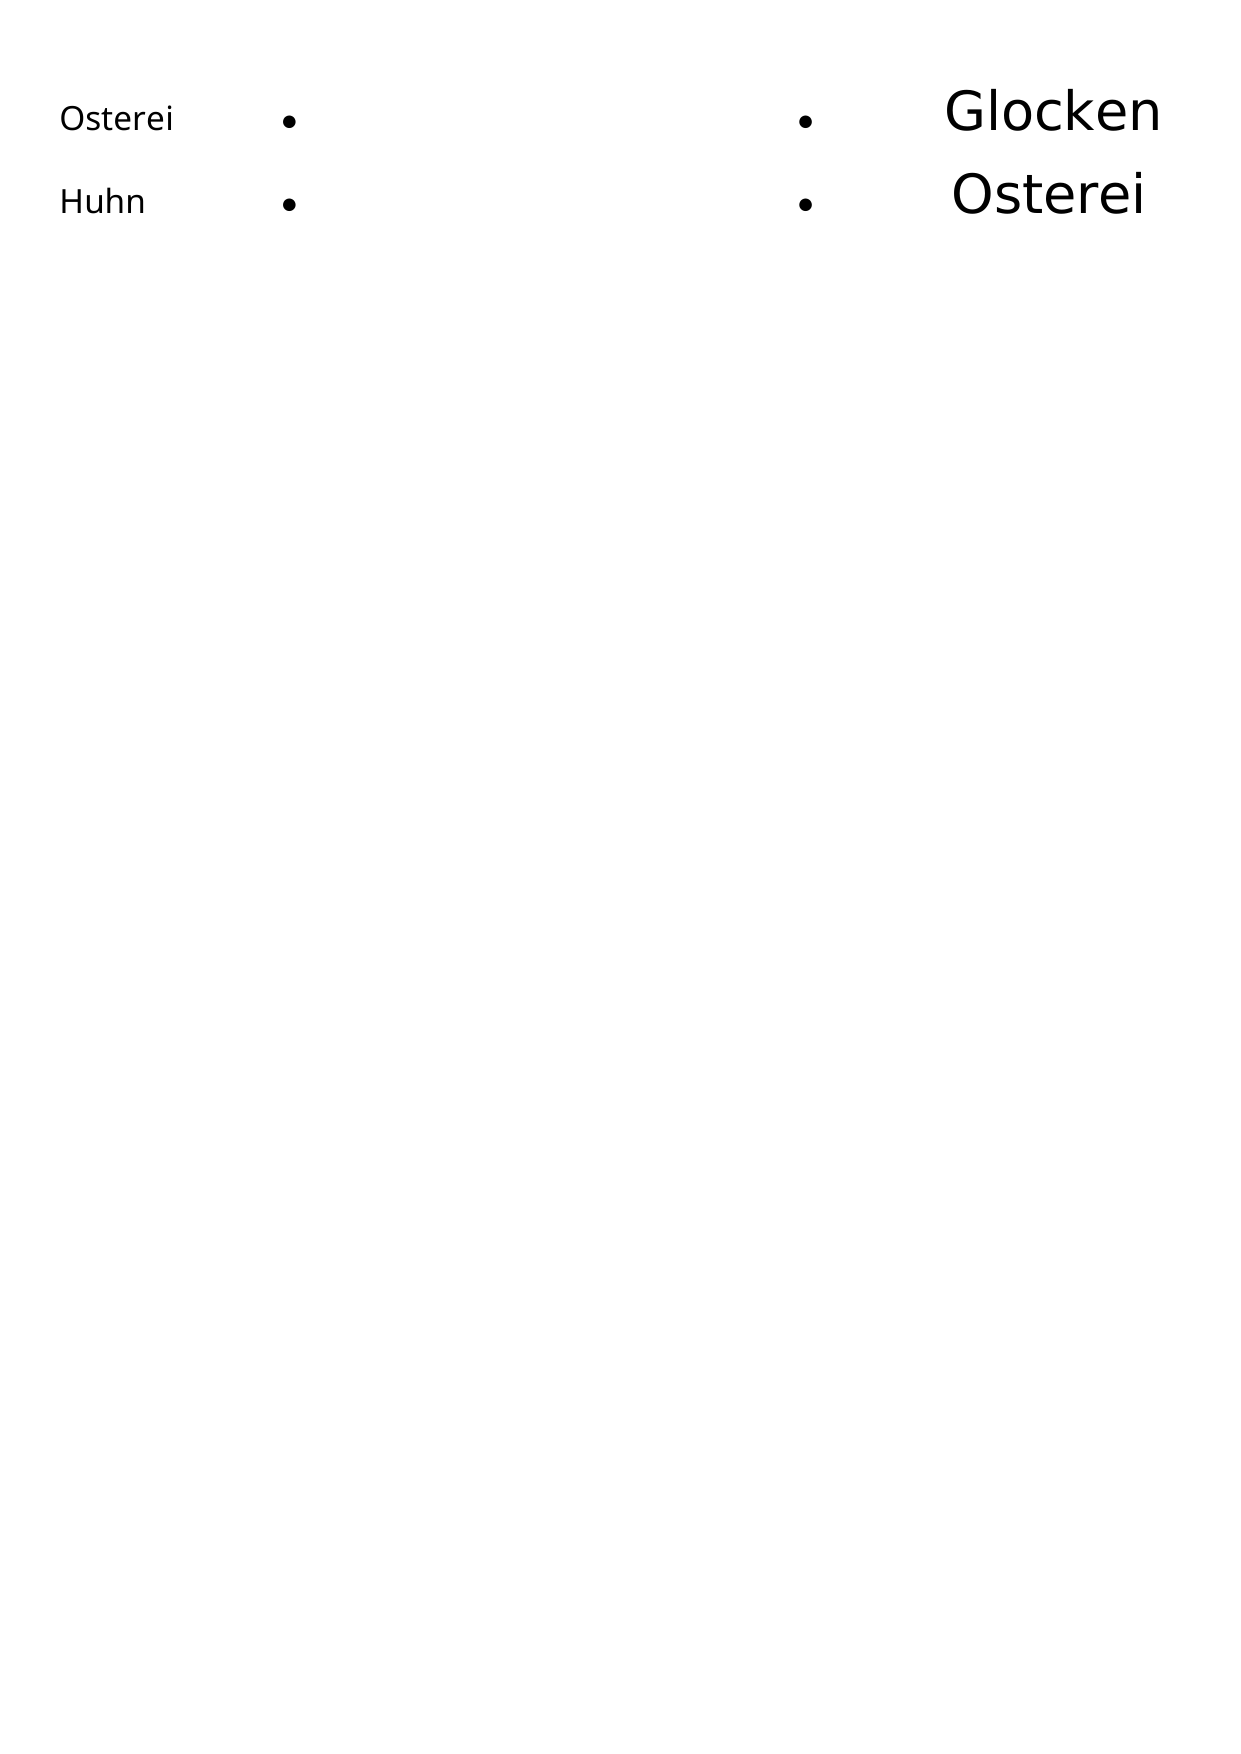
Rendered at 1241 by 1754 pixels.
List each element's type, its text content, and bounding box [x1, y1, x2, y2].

text Osterei ● ● Glocken [59, 93, 1181, 142]
text Huhn ● ● Osterei [59, 176, 1181, 225]
